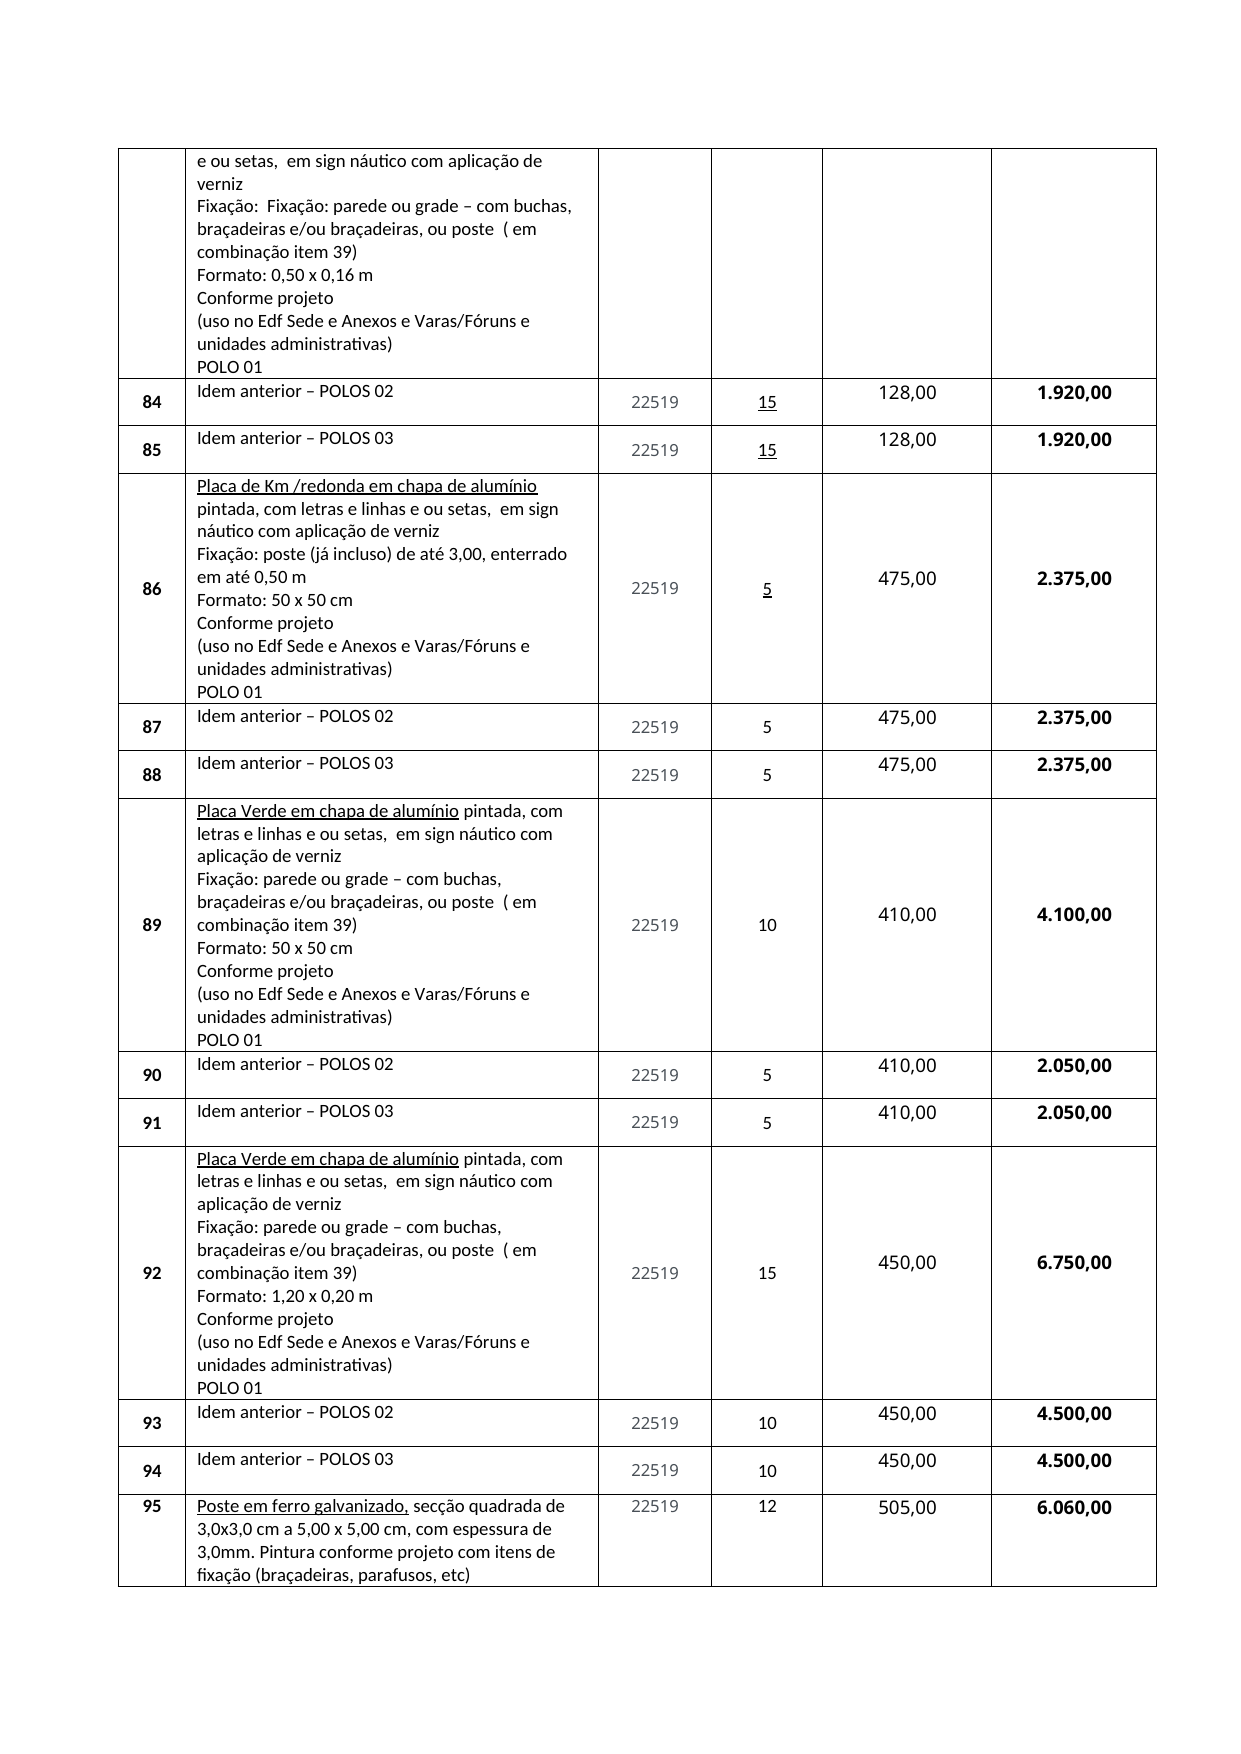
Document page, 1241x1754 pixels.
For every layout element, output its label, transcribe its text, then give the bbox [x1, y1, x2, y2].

table_cell 2.050,00 [992, 1052, 1156, 1098]
table_cell 5 [712, 1052, 822, 1098]
table_cell 5 [712, 474, 822, 703]
table_cell [119, 149, 185, 378]
table_cell 22519 [599, 1099, 711, 1146]
table_cell 4.500,00 [992, 1447, 1156, 1493]
table_cell Idem anterior – POLOS 03 [186, 426, 598, 473]
table_cell 475,00 [823, 474, 991, 703]
table_cell 90 [119, 1052, 185, 1098]
table_cell 6.060,00 [992, 1495, 1156, 1586]
table_cell 15 [712, 379, 822, 425]
table_cell 22519 [599, 1400, 711, 1446]
table_cell Placa Verde em chapa de alumínio pintada, com letras e linhas e ou setas, em sign náutico com aplicação de verniz Fixação: parede ou grade – com buchas, braçadeiras e/ou braçadeiras, ou poste ( em combinação item 39) Formato: 50 x 50 cm Conforme projeto (uso no Edf Sede e Anexos e Varas/Fóruns e unidades administrativas) POLO 01 [186, 799, 598, 1051]
table_cell 5 [712, 751, 822, 798]
table_cell 450,00 [823, 1147, 991, 1399]
table_cell 85 [119, 426, 185, 473]
table_cell 410,00 [823, 799, 991, 1051]
table_cell Idem anterior – POLOS 03 [186, 1099, 598, 1146]
table_cell 84 [119, 379, 185, 425]
table_cell 410,00 [823, 1099, 991, 1146]
table_cell Idem anterior – POLOS 02 [186, 704, 598, 750]
table_cell 4.500,00 [992, 1400, 1156, 1446]
table_cell Idem anterior – POLOS 02 [186, 1052, 598, 1098]
table_cell 6.750,00 [992, 1147, 1156, 1399]
table_cell 5 [712, 704, 822, 750]
table_cell 1.920,00 [992, 426, 1156, 473]
table_cell 91 [119, 1099, 185, 1146]
table_cell 128,00 [823, 426, 991, 473]
table_cell [992, 149, 1156, 378]
table_cell 10 [712, 799, 822, 1051]
table_cell 22519 [599, 474, 711, 703]
table_cell [823, 149, 991, 378]
table_cell 475,00 [823, 704, 991, 750]
table_cell 450,00 [823, 1447, 991, 1493]
table_cell Idem anterior – POLOS 02 [186, 379, 598, 425]
table_cell 12 [712, 1495, 822, 1586]
table_cell 450,00 [823, 1400, 991, 1446]
table_cell 94 [119, 1447, 185, 1493]
table_cell 2.375,00 [992, 704, 1156, 750]
table_cell 87 [119, 704, 185, 750]
table_cell 22519 [599, 1147, 711, 1399]
table_cell 22519 [599, 1052, 711, 1098]
table_cell 2.375,00 [992, 474, 1156, 703]
table_cell Placa Verde em chapa de alumínio pintada, com letras e linhas e ou setas, em sign náutico com aplicação de verniz Fixação: parede ou grade – com buchas, braçadeiras e/ou braçadeiras, ou poste ( em combinação item 39) Formato: 1,20 x 0,20 m Conforme projeto (uso no Edf Sede e Anexos e Varas/Fóruns e unidades administrativas) POLO 01 [186, 1147, 598, 1399]
table_cell 2.050,00 [992, 1099, 1156, 1146]
table_cell 4.100,00 [992, 799, 1156, 1051]
table_cell 505,00 [823, 1495, 991, 1586]
table_cell Placa de Km /redonda em chapa de alumínio pintada, com letras e linhas e ou setas, em sign náutico com aplicação de verniz Fixação: poste (já incluso) de até 3,00, enterrado em até 0,50 m Formato: 50 x 50 cm Conforme projeto (uso no Edf Sede e Anexos e Varas/Fóruns e unidades administrativas) POLO 01 [186, 474, 598, 703]
table_cell 22519 [599, 1495, 711, 1586]
table_cell [599, 149, 711, 378]
table_cell 410,00 [823, 1052, 991, 1098]
table_cell Idem anterior – POLOS 03 [186, 751, 598, 798]
table_cell 22519 [599, 1447, 711, 1493]
table_cell 475,00 [823, 751, 991, 798]
table_cell 128,00 [823, 379, 991, 425]
table_cell 10 [712, 1447, 822, 1493]
table_cell [712, 149, 822, 378]
table_cell 88 [119, 751, 185, 798]
table_cell 92 [119, 1147, 185, 1399]
table_cell 10 [712, 1400, 822, 1446]
table_cell 95 [119, 1495, 185, 1586]
table_cell Idem anterior – POLOS 03 [186, 1447, 598, 1493]
table_cell 86 [119, 474, 185, 703]
table_cell 22519 [599, 799, 711, 1051]
table_cell 1.920,00 [992, 379, 1156, 425]
table_cell 15 [712, 426, 822, 473]
table_cell 93 [119, 1400, 185, 1446]
table_cell 22519 [599, 704, 711, 750]
table_cell e ou setas, em sign náutico com aplicação de verniz Fixação: Fixação: parede ou grade – com buchas, braçadeiras e/ou braçadeiras, ou poste ( em combinação item 39) Formato: 0,50 x 0,16 m Conforme projeto (uso no Edf Sede e Anexos e Varas/Fóruns e unidades administrativas) POLO 01 [186, 149, 598, 378]
table_cell 22519 [599, 426, 711, 473]
table_cell 2.375,00 [992, 751, 1156, 798]
table_cell 22519 [599, 379, 711, 425]
table_cell 89 [119, 799, 185, 1051]
table_cell 15 [712, 1147, 822, 1399]
table_cell Idem anterior – POLOS 02 [186, 1400, 598, 1446]
table_cell 22519 [599, 751, 711, 798]
table_cell Poste em ferro galvanizado, secção quadrada de 3,0x3,0 cm a 5,00 x 5,00 cm, com espessura de 3,0mm. Pintura conforme projeto com itens de fixação (braçadeiras, parafusos, etc) [186, 1495, 598, 1586]
table_cell 5 [712, 1099, 822, 1146]
